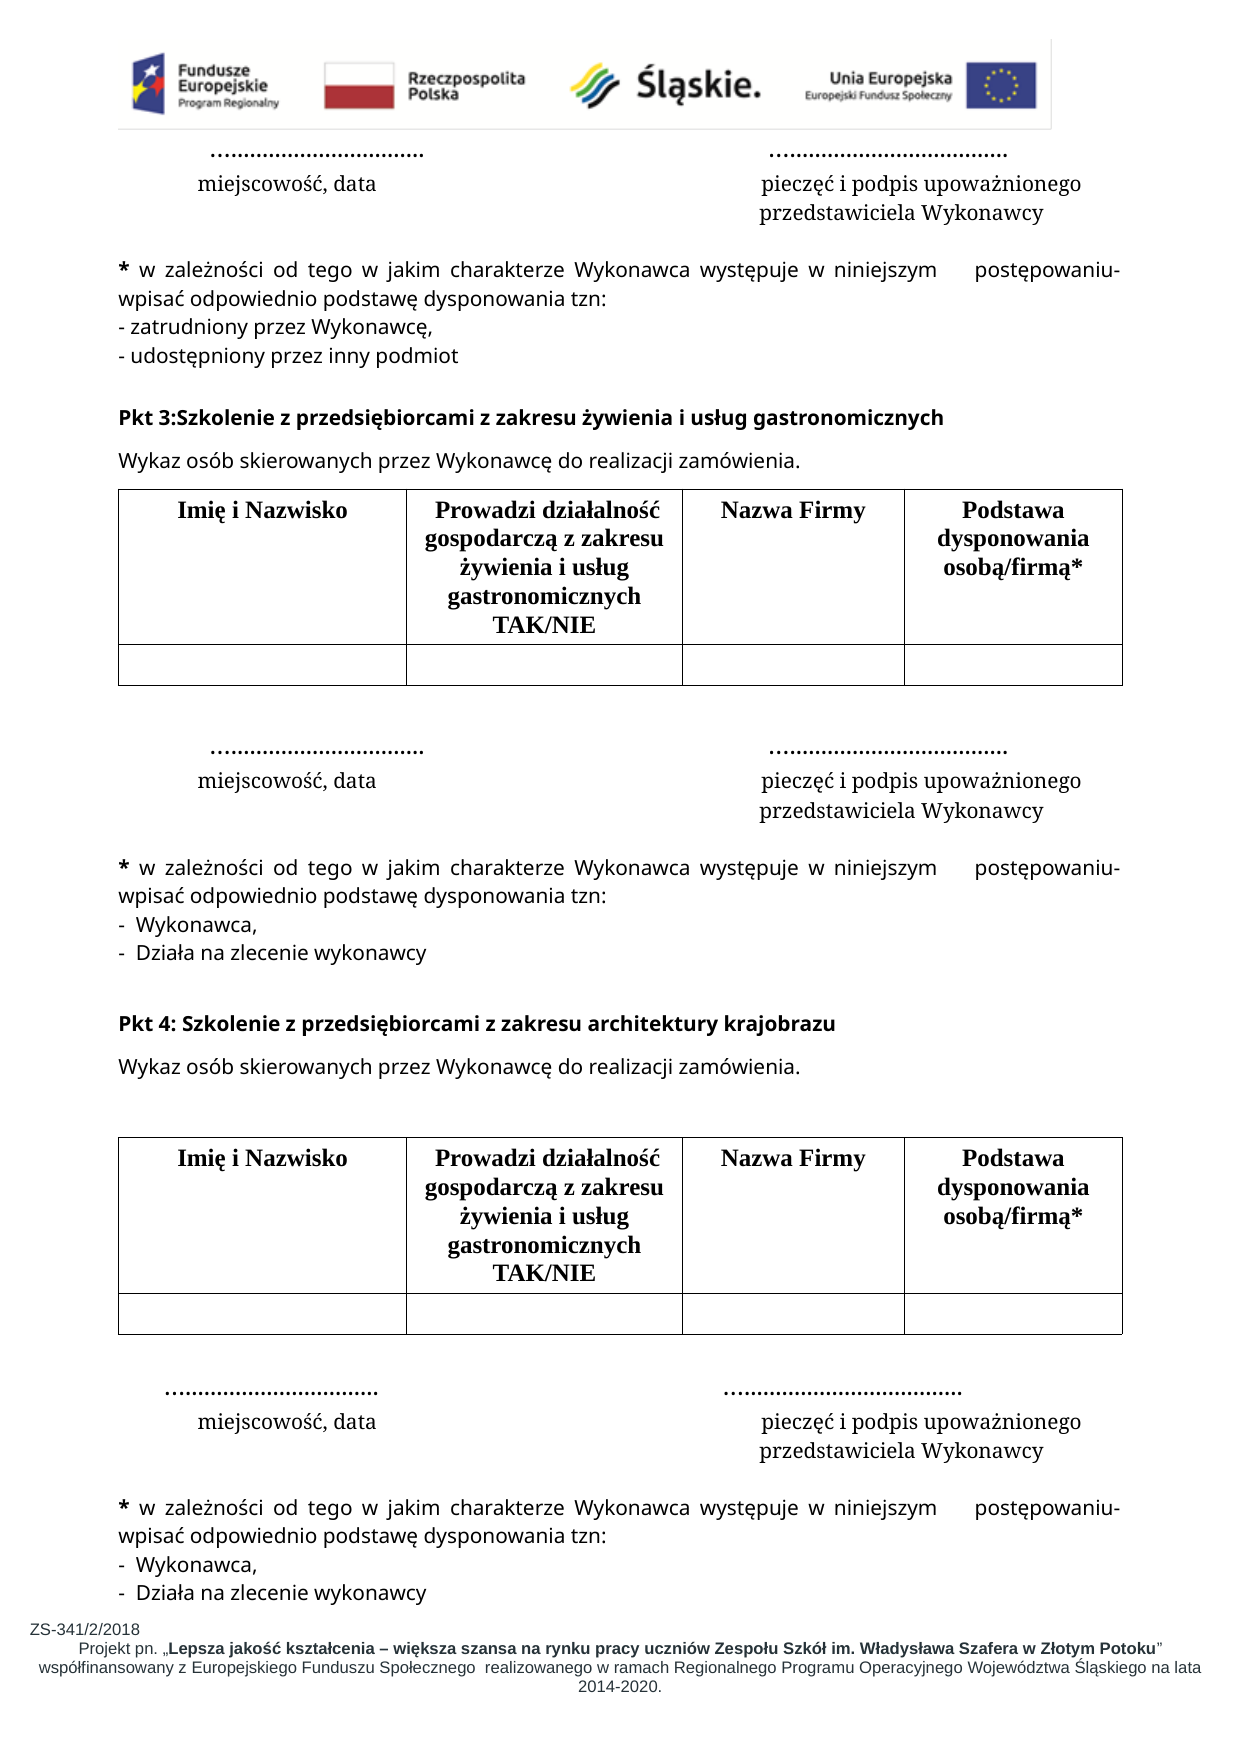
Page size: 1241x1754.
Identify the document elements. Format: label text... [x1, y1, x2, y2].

text przedstawiciela Wykonawcy [118, 198, 1122, 227]
table_cell [905, 645, 1122, 685]
text - Wykonawca, [118, 1550, 1122, 1578]
table_header Podstawa dysponowania osobą/firmą* [905, 490, 1122, 644]
text - Działa na zlecenie wykonawcy [118, 938, 1122, 967]
text * w zależności od tego w jakim charakterze Wykonawca występuje w niniejszym postępowaniu- wpisać odpowiednio podstawę dysponowania tzn: [118, 853, 1122, 910]
table_header Nazwa Firmy [683, 1138, 904, 1293]
text miejscowość, data pieczęć i podpis upoważnionego [118, 1402, 1122, 1436]
table_cell [119, 645, 406, 685]
table_header Prowadzi działalność gospodarczą z zakresu żywienia i usług gastronomicznych TAK/NIE [407, 1138, 682, 1293]
text - Działa na zlecenie wykonawcy [118, 1578, 1122, 1607]
table_cell [407, 1294, 682, 1334]
text Wykaz osób skierowanych przez Wykonawcę do realizacji zamówienia. [118, 1052, 1122, 1080]
text * w zależności od tego w jakim charakterze Wykonawca występuje w niniejszym postępowaniu- wpisać odpowiednio podstawę dysponowania tzn: [118, 1493, 1122, 1550]
table_cell [905, 1294, 1122, 1334]
table_header Nazwa Firmy [683, 490, 904, 644]
text przedstawiciela Wykonawcy [118, 1436, 1122, 1465]
text przedstawiciela Wykonawcy [118, 796, 1122, 824]
text - Wykonawca, [118, 910, 1122, 938]
table_header Podstawa dysponowania osobą/firmą* [905, 1138, 1122, 1293]
table_header Imię i Nazwisko [119, 490, 406, 644]
table_cell [407, 645, 682, 685]
table_cell [683, 645, 904, 685]
text …............................... …................................... [118, 1368, 1122, 1402]
text - zatrudniony przez Wykonawcę, [118, 312, 1122, 341]
table_cell [683, 1294, 904, 1334]
text …............................... …................................... [118, 728, 1122, 762]
table_cell [119, 1294, 406, 1334]
text Pkt 4: Szkolenie z przedsiębiorcami z zakresu architektury krajobrazu [118, 1009, 1122, 1038]
table_header Imię i Nazwisko [119, 1138, 406, 1293]
text miejscowość, data pieczęć i podpis upoważnionego [118, 164, 1122, 198]
table_header Prowadzi działalność gospodarczą z zakresu żywienia i usług gastronomicznych TAK/NIE [407, 490, 682, 644]
text - udostępniony przez inny podmiot [118, 341, 1122, 369]
text Wykaz osób skierowanych przez Wykonawcę do realizacji zamówienia. [118, 446, 1122, 474]
text Pkt 3:Szkolenie z przedsiębiorcami z zakresu żywienia i usług gastronomicznych [118, 403, 1122, 432]
text …............................... …................................... [118, 130, 1122, 164]
text miejscowość, data pieczęć i podpis upoważnionego [118, 762, 1122, 796]
text * w zależności od tego w jakim charakterze Wykonawca występuje w niniejszym postępowaniu- wpisać odpowiednio podstawę dysponowania tzn: [118, 255, 1122, 312]
